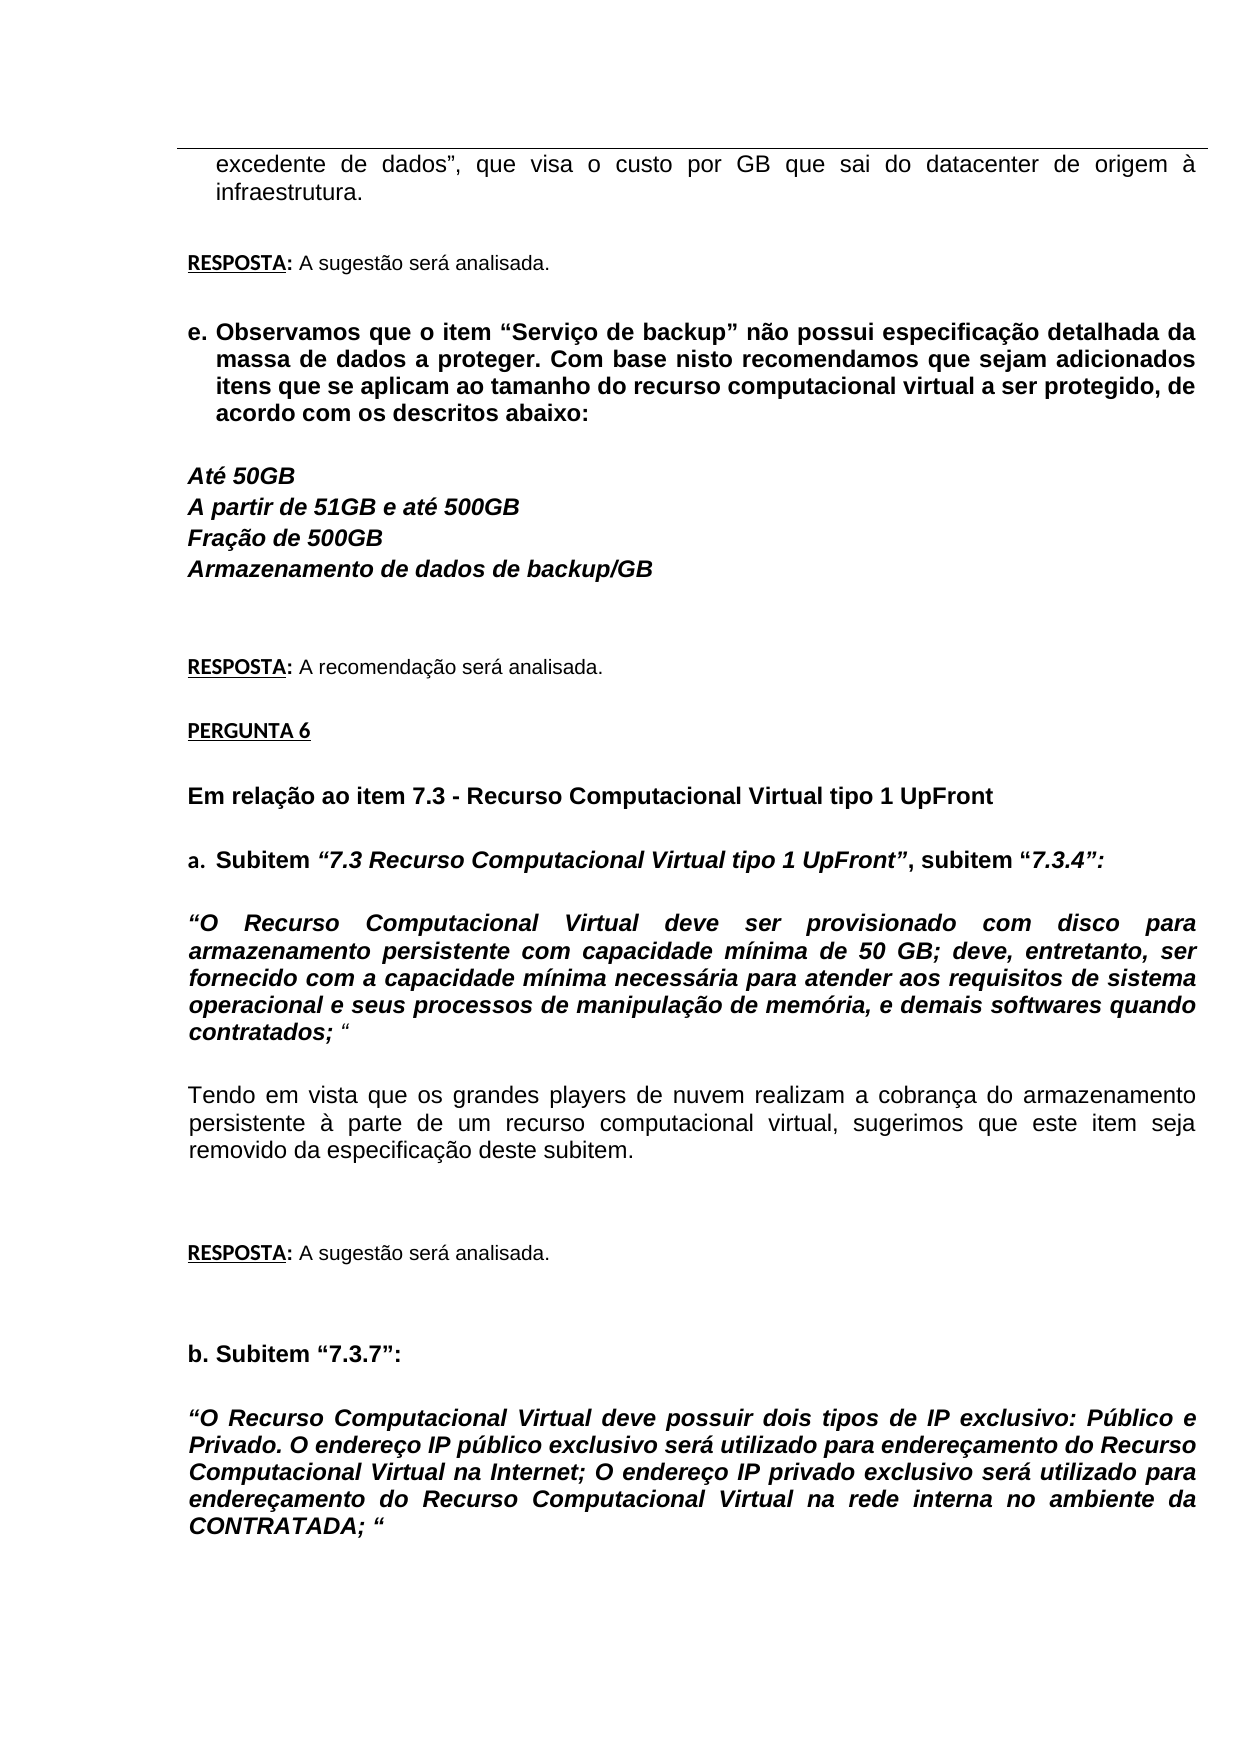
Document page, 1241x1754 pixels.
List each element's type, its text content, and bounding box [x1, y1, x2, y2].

text Armazenamento de dados de backup/GB [187, 556, 1197, 583]
text RESPOSTA: A recomendação será analisada. [187, 652, 1197, 680]
subtitle PERGUNTA 6 [187, 716, 1199, 744]
text “O Recurso Computacional Virtual deve ser provisionado com disco para armazenamento persistente com capacidade mínima de 50 GB; deve, entretanto, ser fornecido com a capacidade mínima necessária para atender aos requisitos de sistema operacional e seus processos de manipulação de memória, e demais softwares quando contratados; “ [187, 910, 1197, 1045]
text Até 50GB [187, 463, 1197, 490]
text Fração de 500GB [187, 525, 1197, 552]
text Em relação ao item 7.3 - Recurso Computacional Virtual tipo 1 UpFront [187, 782, 1197, 809]
list Subitem “7.3 Recurso Computacional Virtual tipo 1 UpFront”, subitem “7.3.4”: [187, 846, 1197, 874]
text RESPOSTA: A sugestão será analisada. [187, 1238, 1197, 1266]
text RESPOSTA: A sugestão será analisada. [187, 247, 1197, 276]
list excedente de dados”, que visa o custo por GB que sai do datacenter de origem à infraestrutura. [187, 150, 1197, 205]
text “O Recurso Computacional Virtual deve possuir dois tipos de IP exclusivo: Público e Privado. O endereço IP público exclusivo será utilizado para endereçamento do Recurso Computacional Virtual na Internet; O endereço IP privado exclusivo será utilizado para endereçamento do Recurso Computacional Virtual na rede interna no ambiente da CONTRATADA; “ [187, 1404, 1197, 1540]
list Subitem “7.3.7”: [187, 1341, 1197, 1368]
text A partir de 51GB e até 500GB [187, 494, 1197, 521]
list Observamos que o item “Serviço de backup” não possui especificação detalhada da massa de dados a proteger. Com base nisto recomendamos que sejam adicionados itens que se aplicam ao tamanho do recurso computacional virtual a ser protegido, de acordo com os descritos abaixo: [187, 318, 1197, 427]
text Tendo em vista que os grandes players de nuvem realizam a cobrança do armazenamento persistente à parte de um recurso computacional virtual, sugerimos que este item seja removido da especificação deste subitem. [187, 1081, 1197, 1164]
